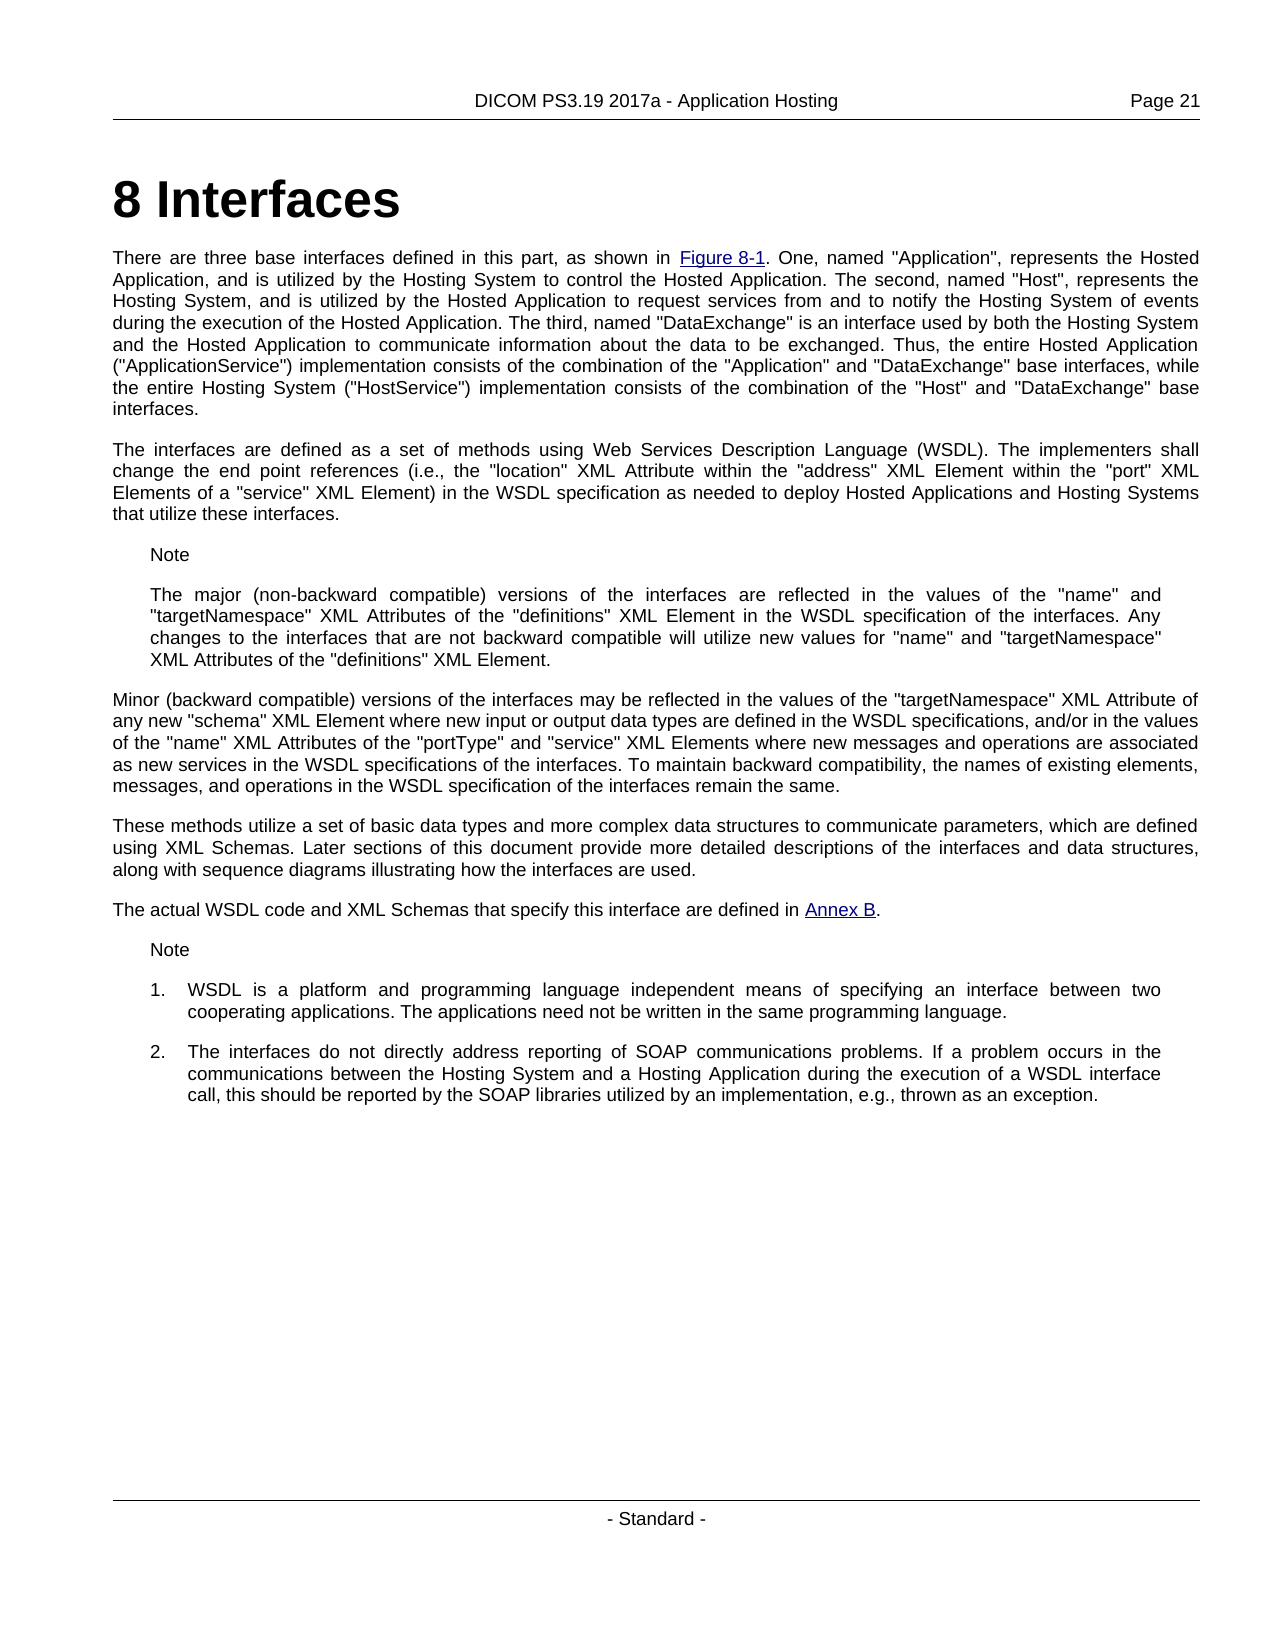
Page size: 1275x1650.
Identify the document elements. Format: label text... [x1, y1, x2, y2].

text Note [150, 939, 1162, 961]
text Note [150, 543, 1162, 565]
list WSDL is a platform and programming language independent means of specifying an interface between two cooperating applications. The applications need not be written in the same programming language. [150, 979, 1162, 1022]
text 8 Interfaces [112, 169, 1200, 228]
text Minor (backward compatible) versions of the interfaces may be reflected in the values of the "targetNamespace" XML Attribute of any new "schema" XML Element where new input or output data types are defined in the WSDL specifications, and/or in the values of the "name" XML Attributes of the "portType" and "service" XML Elements where new messages and operations are associated as new services in the WSDL specifications of the interfaces. To maintain backward compatibility, the names of existing elements, messages, and operations in the WSDL specification of the interfaces remain the same. [112, 689, 1200, 796]
text The major (non-backward compatible) versions of the interfaces are reflected in the values of the "name" and "targetNamespace" XML Attributes of the "definitions" XML Element in the WSDL specification of the interfaces. Any changes to the interfaces that are not backward compatible will utilize new values for "name" and "targetNamespace" XML Attributes of the "definitions" XML Element. [150, 584, 1162, 670]
text There are three base interfaces defined in this part, as shown in Figure 8-1. One, named "Application", represents the Hosted Application, and is utilized by the Hosting System to control the Hosted Application. The second, named "Host", represents the Hosting System, and is utilized by the Hosted Application to request services from and to notify the Hosting System of events during the execution of the Hosted Application. The third, named "DataExchange" is an interface used by both the Hosting System and the Hosted Application to communicate information about the data to be exchanged. Thus, the entire Hosted Application ("ApplicationService") implementation consists of the combination of the "Application" and "DataExchange" base interfaces, while the entire Hosting System ("HostService") implementation consists of the combination of the "Host" and "DataExchange" base interfaces. [112, 247, 1200, 419]
list The interfaces do not directly address reporting of SOAP communications problems. If a problem occurs in the communications between the Hosting System and a Hosting Application during the execution of a WSDL interface call, this should be reported by the SOAP libraries utilized by an implementation, e.g., thrown as an exception. [150, 1041, 1162, 1106]
text These methods utilize a set of basic data types and more complex data structures to communicate parameters, which are defined using XML Schemas. Later sections of this document provide more detailed descriptions of the interfaces and data structures, along with sequence diagrams illustrating how the interfaces are used. [112, 815, 1200, 880]
text The interfaces are defined as a set of methods using Web Services Description Language (WSDL). The implementers shall change the end point references (i.e., the "location" XML Attribute within the "address" XML Element within the "port" XML Elements of a "service" XML Element) in the WSDL specification as needed to deploy Hosted Applications and Hosting Systems that utilize these interfaces. [112, 438, 1200, 524]
text The actual WSDL code and XML Schemas that specify this interface are defined in Annex B. [112, 899, 1200, 920]
